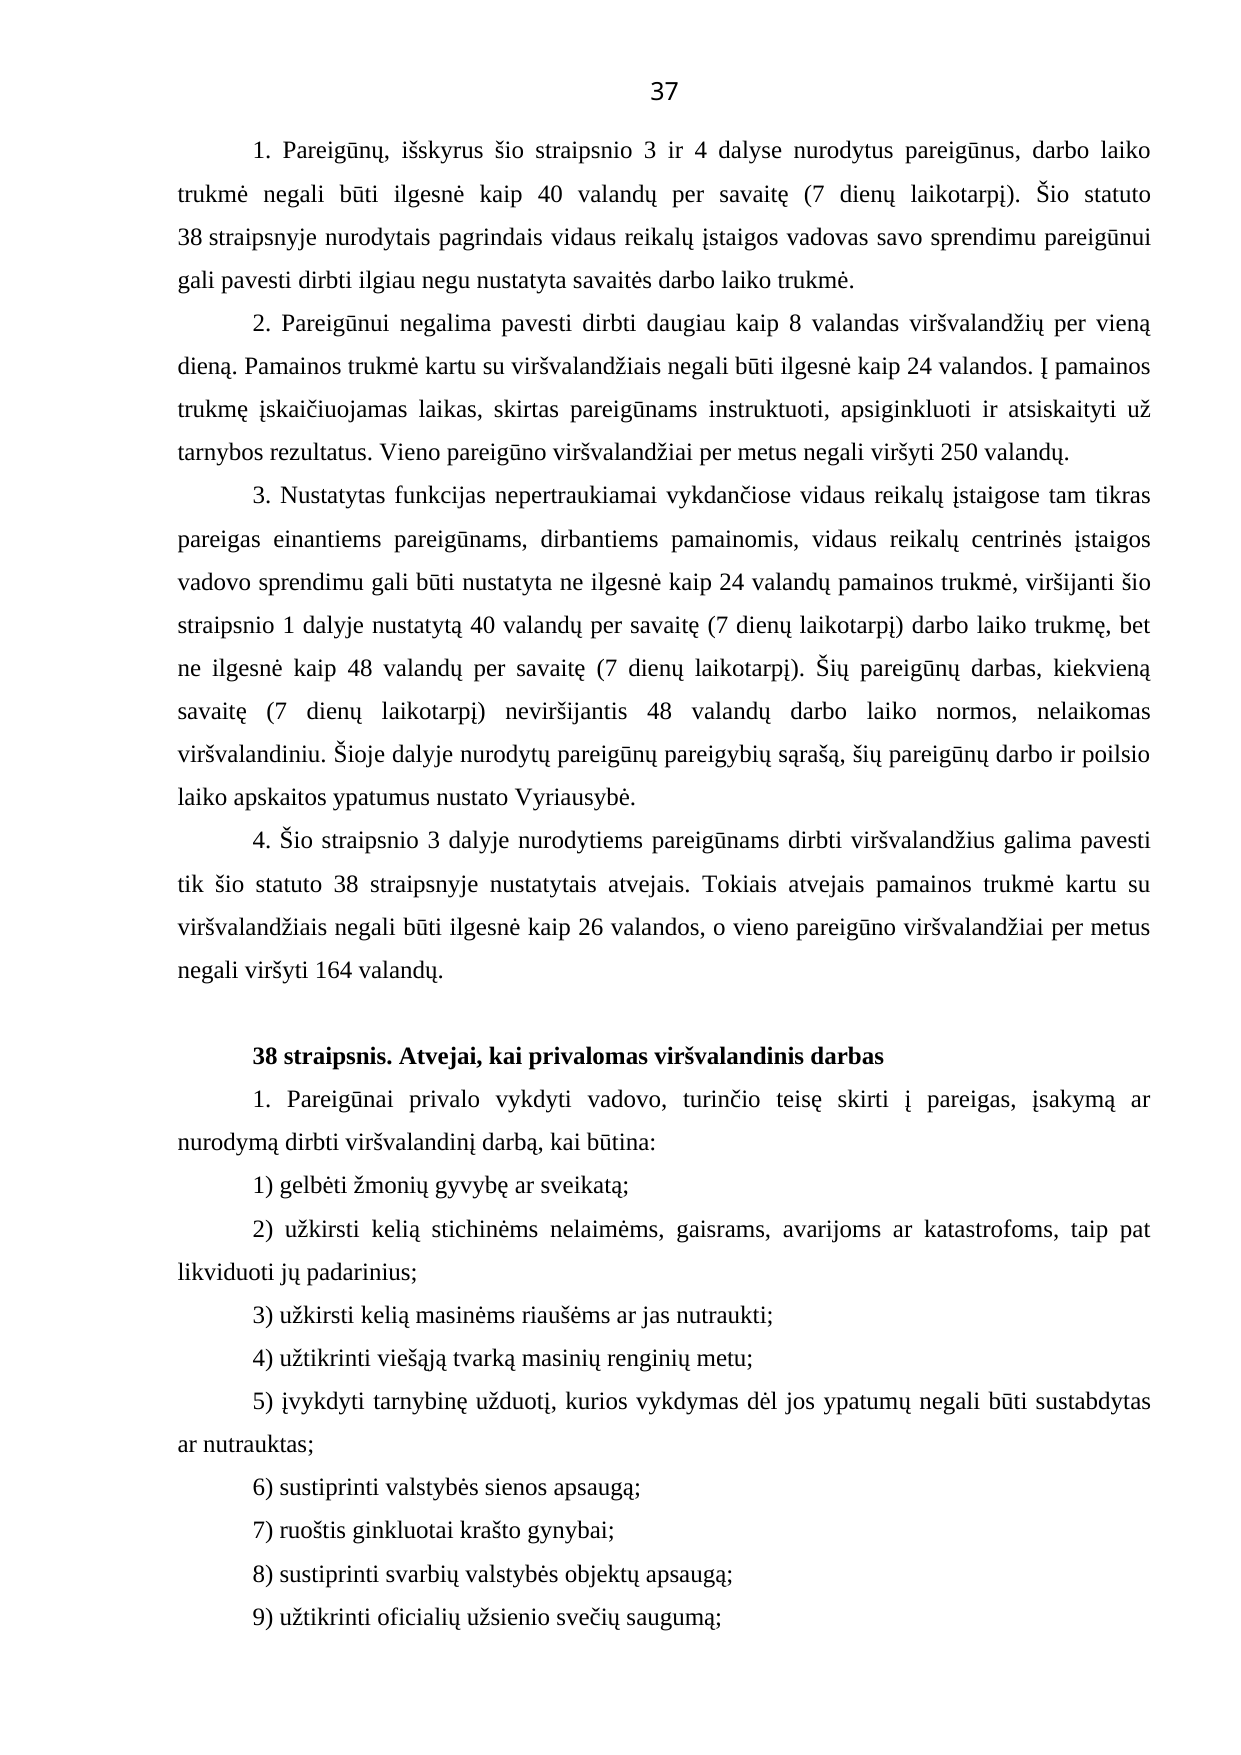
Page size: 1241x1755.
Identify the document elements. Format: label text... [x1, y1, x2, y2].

text 1. Pareigūnų, išskyrus šio straipsnio 3 ir 4 dalyse nurodytus pareigūnus, darbo laiko trukmė negali būti ilgesnė kaip 40 valandų per savaitę (7 dienų laikotarpį). Šio statuto 38 straipsnyje nurodytais pagrindais vidaus reikalų įstaigos vadovas savo sprendimu pareigūnui gali pavesti dirbti ilgiau negu nustatyta savaitės darbo laiko trukmė. [177, 136, 1152, 294]
text 2. Pareigūnui negalima pavesti dirbti daugiau kaip 8 valandas viršvalandžių per vieną dieną. Pamainos trukmė kartu su viršvalandžiais negali būti ilgesnė kaip 24 valandos. Į pamainos trukmę įskaičiuojamas laikas, skirtas pareigūnams instruktuoti, apsiginkluoti ir atsiskaityti už tarnybos rezultatus. Vieno pareigūno viršvalandžiai per metus negali viršyti 250 valandų. [177, 308, 1152, 466]
text 3) užkirsti kelią masinėms riaušėms ar jas nutraukti; [177, 1300, 1152, 1329]
text 4) užtikrinti viešąją tvarką masinių renginių metu; [177, 1343, 1152, 1372]
text 3. Nustatytas funkcijas nepertraukiamai vykdančiose vidaus reikalų įstaigose tam tikras pareigas einantiems pareigūnams, dirbantiems pamainomis, vidaus reikalų centrinės įstaigos vadovo sprendimu gali būti nustatyta ne ilgesnė kaip 24 valandų pamainos trukmė, viršijanti šio straipsnio 1 dalyje nustatytą 40 valandų per savaitę (7 dienų laikotarpį) darbo laiko trukmę, bet ne ilgesnė kaip 48 valandų per savaitę (7 dienų laikotarpį). Šių pareigūnų darbas, kiekvieną savaitę (7 dienų laikotarpį) neviršijantis 48 valandų darbo laiko normos, nelaikomas viršvalandiniu. Šioje dalyje nurodytų pareigūnų pareigybių sąrašą, šių pareigūnų darbo ir poilsio laiko apskaitos ypatumus nustato Vyriausybė. [177, 481, 1152, 811]
text 7) ruoštis ginkluotai krašto gynybai; [177, 1516, 1152, 1544]
text 1) gelbėti žmonių gyvybę ar sveikatą; [177, 1171, 1152, 1199]
text 1. Pareigūnai privalo vykdyti vadovo, turinčio teisę skirti į pareigas, įsakymą ar nurodymą dirbti viršvalandinį darbą, kai būtina: [177, 1084, 1152, 1156]
text 6) sustiprinti valstybės sienos apsaugą; [177, 1472, 1152, 1501]
text 9) užtikrinti oficialių užsienio svečių saugumą; [177, 1602, 1152, 1631]
text 4. Šio straipsnio 3 dalyje nurodytiems pareigūnams dirbti viršvalandžius galima pavesti tik šio statuto 38 straipsnyje nustatytais atvejais. Tokiais atvejais pamainos trukmė kartu su viršvalandžiais negali būti ilgesnė kaip 26 valandos, o vieno pareigūno viršvalandžiai per metus negali viršyti 164 valandų. [177, 826, 1152, 984]
text 38 straipsnis. Atvejai, kai privalomas viršvalandinis darbas [177, 1041, 1152, 1070]
text 2) užkirsti kelią stichinėms nelaimėms, gaisrams, avarijoms ar katastrofoms, taip pat likviduoti jų padarinius; [177, 1214, 1152, 1286]
text 5) įvykdyti tarnybinę užduotį, kurios vykdymas dėl jos ypatumų negali būti sustabdytas ar nutrauktas; [177, 1386, 1152, 1458]
text 8) sustiprinti svarbių valstybės objektų apsaugą; [177, 1559, 1152, 1587]
